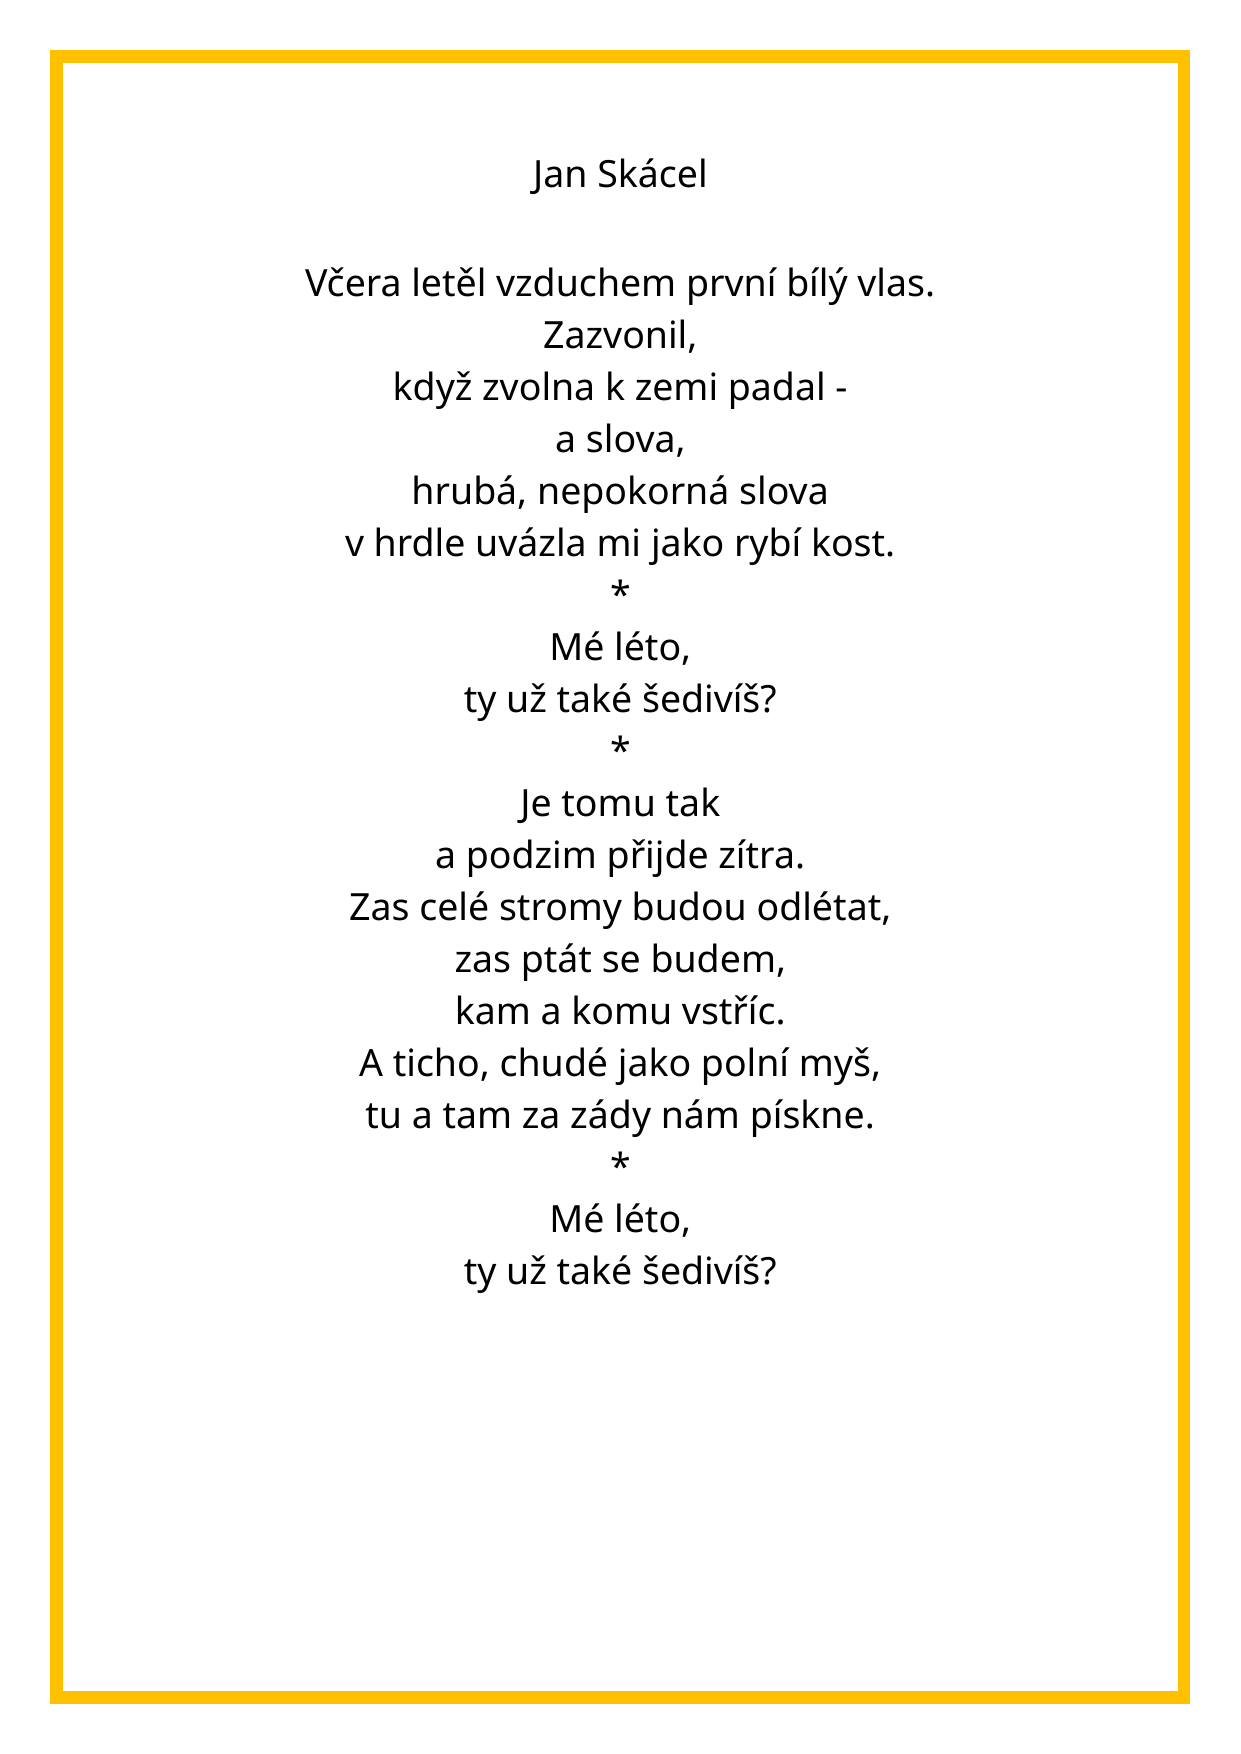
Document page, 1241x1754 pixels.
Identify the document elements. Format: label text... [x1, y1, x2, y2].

text Zazvonil, [148, 309, 1093, 360]
text Zas celé stromy budou odlétat, [148, 880, 1093, 931]
text když zvolna k zemi padal - [148, 361, 1093, 412]
text hrubá, nepokorná slova [148, 464, 1093, 516]
text a slova, [148, 413, 1093, 464]
text ty už také šedivíš? [148, 672, 1093, 723]
text Mé léto, [148, 1192, 1093, 1243]
text Jan Skácel [148, 148, 1093, 199]
text Je tomu tak [148, 776, 1093, 827]
text tu a tam za zády nám pískne. [148, 1088, 1093, 1139]
text v hrdle uvázla mi jako rybí kost. [148, 517, 1093, 568]
text Mé léto, [148, 621, 1093, 672]
text * [148, 724, 1093, 776]
text * [148, 568, 1093, 619]
text * [148, 1140, 1093, 1191]
text a podzim přijde zítra. [148, 828, 1093, 879]
text A ticho, chudé jako polní myš, [148, 1036, 1093, 1087]
text ty už také šedivíš? [148, 1244, 1093, 1295]
text Včera letěl vzduchem první bílý vlas. [148, 257, 1093, 308]
text zas ptát se budem, [148, 932, 1093, 983]
text kam a komu vstříc. [148, 984, 1093, 1035]
